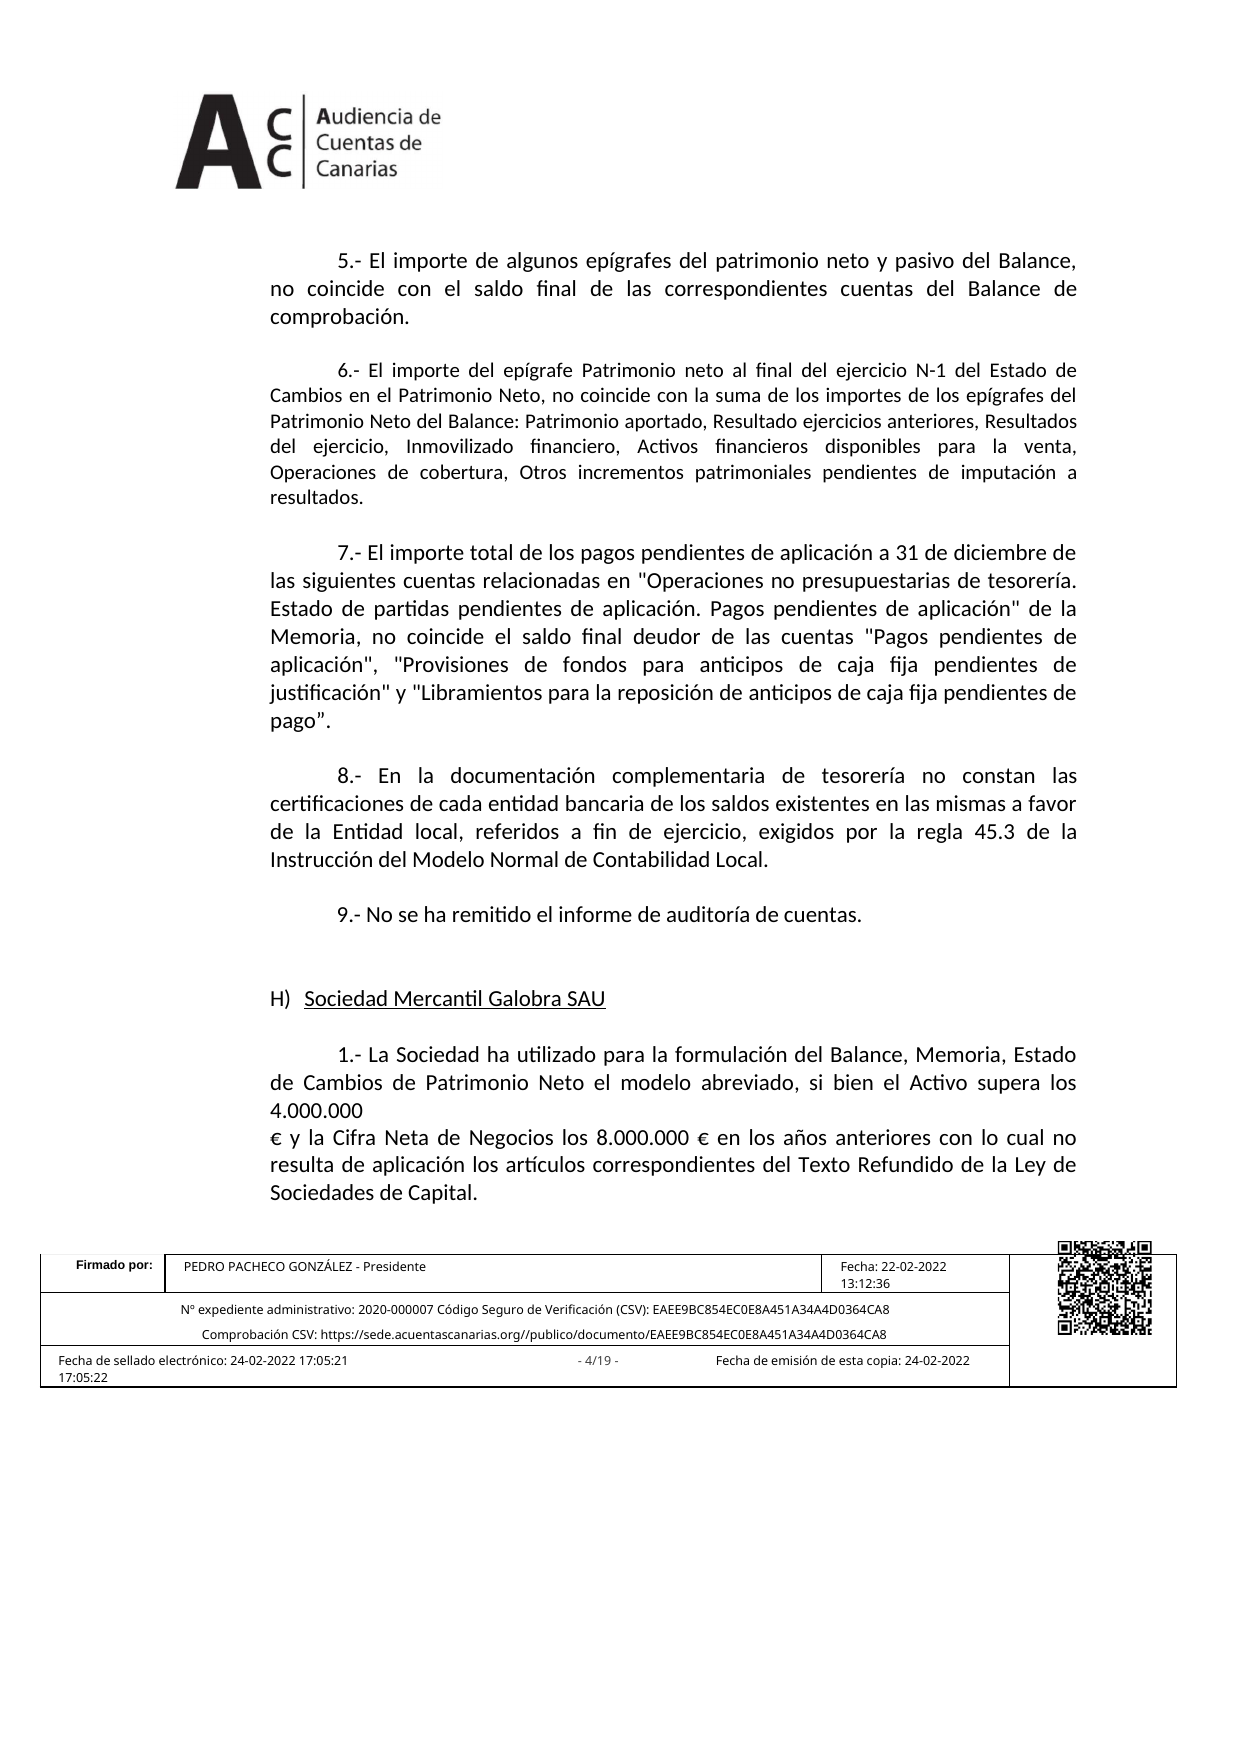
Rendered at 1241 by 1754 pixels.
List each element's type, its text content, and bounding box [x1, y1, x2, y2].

text 6.- El importe del epígrafe Patrimonio neto al final del ejercicio N-1 del Estado de Cambios en el Patrimonio Neto, no coincide con la suma de los importes de los epígrafes del Patrimonio Neto del Balance: Patrimonio aportado, Resultado ejercicios anteriores, Resultados del ejercicio, Inmovilizado financiero, Activos financieros disponibles para la venta, Operaciones de cobertura, Otros incrementos patrimoniales pendientes de imputación a resultados. [270, 357, 1078, 510]
text € y la Cifra Neta de Negocios los 8.000.000 € en los años anteriores con lo cual no resulta de aplicación los artículos correspondientes del Texto Refundido de la Ley de Sociedades de Capital. [270, 1124, 1078, 1206]
picture [1057, 1255, 1152, 1335]
text 7.- El importe total de los pagos pendientes de aplicación a 31 de diciembre de las siguientes cuentas relacionadas en "Operaciones no presupuestarias de tesorería. Estado de partidas pendientes de aplicación. Pagos pendientes de aplicación" de la Memoria, no coincide el saldo final deudor de las cuentas "Pagos pendientes de aplicación", "Provisiones de fondos para anticipos de caja fija pendientes de justificación" y "Libramientos para la reposición de anticipos de caja fija pendientes de pago”. [270, 538, 1078, 734]
text 9.- No se ha remitido el informe de auditoría de cuentas. [191, 900, 1008, 928]
picture [172, 91, 443, 189]
list Sociedad Mercantil Galobra SAU [270, 984, 1201, 1012]
text 1.- La Sociedad ha utilizado para la formulación del Balance, Memoria, Estado de Cambios de Patrimonio Neto el modelo abreviado, si bien el Activo supera los 4.000.000 [270, 1040, 1078, 1124]
picture [1057, 1241, 1152, 1254]
text 8.- En la documentación complementaria de tesorería no constan las certificaciones de cada entidad bancaria de los saldos existentes en las mismas a favor de la Entidad local, referidos a fin de ejercicio, exigidos por la regla 45.3 de la Instrucción del Modelo Normal de Contabilidad Local. [270, 761, 1078, 873]
text 5.- El importe de algunos epígrafes del patrimonio neto y pasivo del Balance, no coincide con el saldo final de las correspondientes cuentas del Balance de comprobación. [270, 246, 1078, 330]
